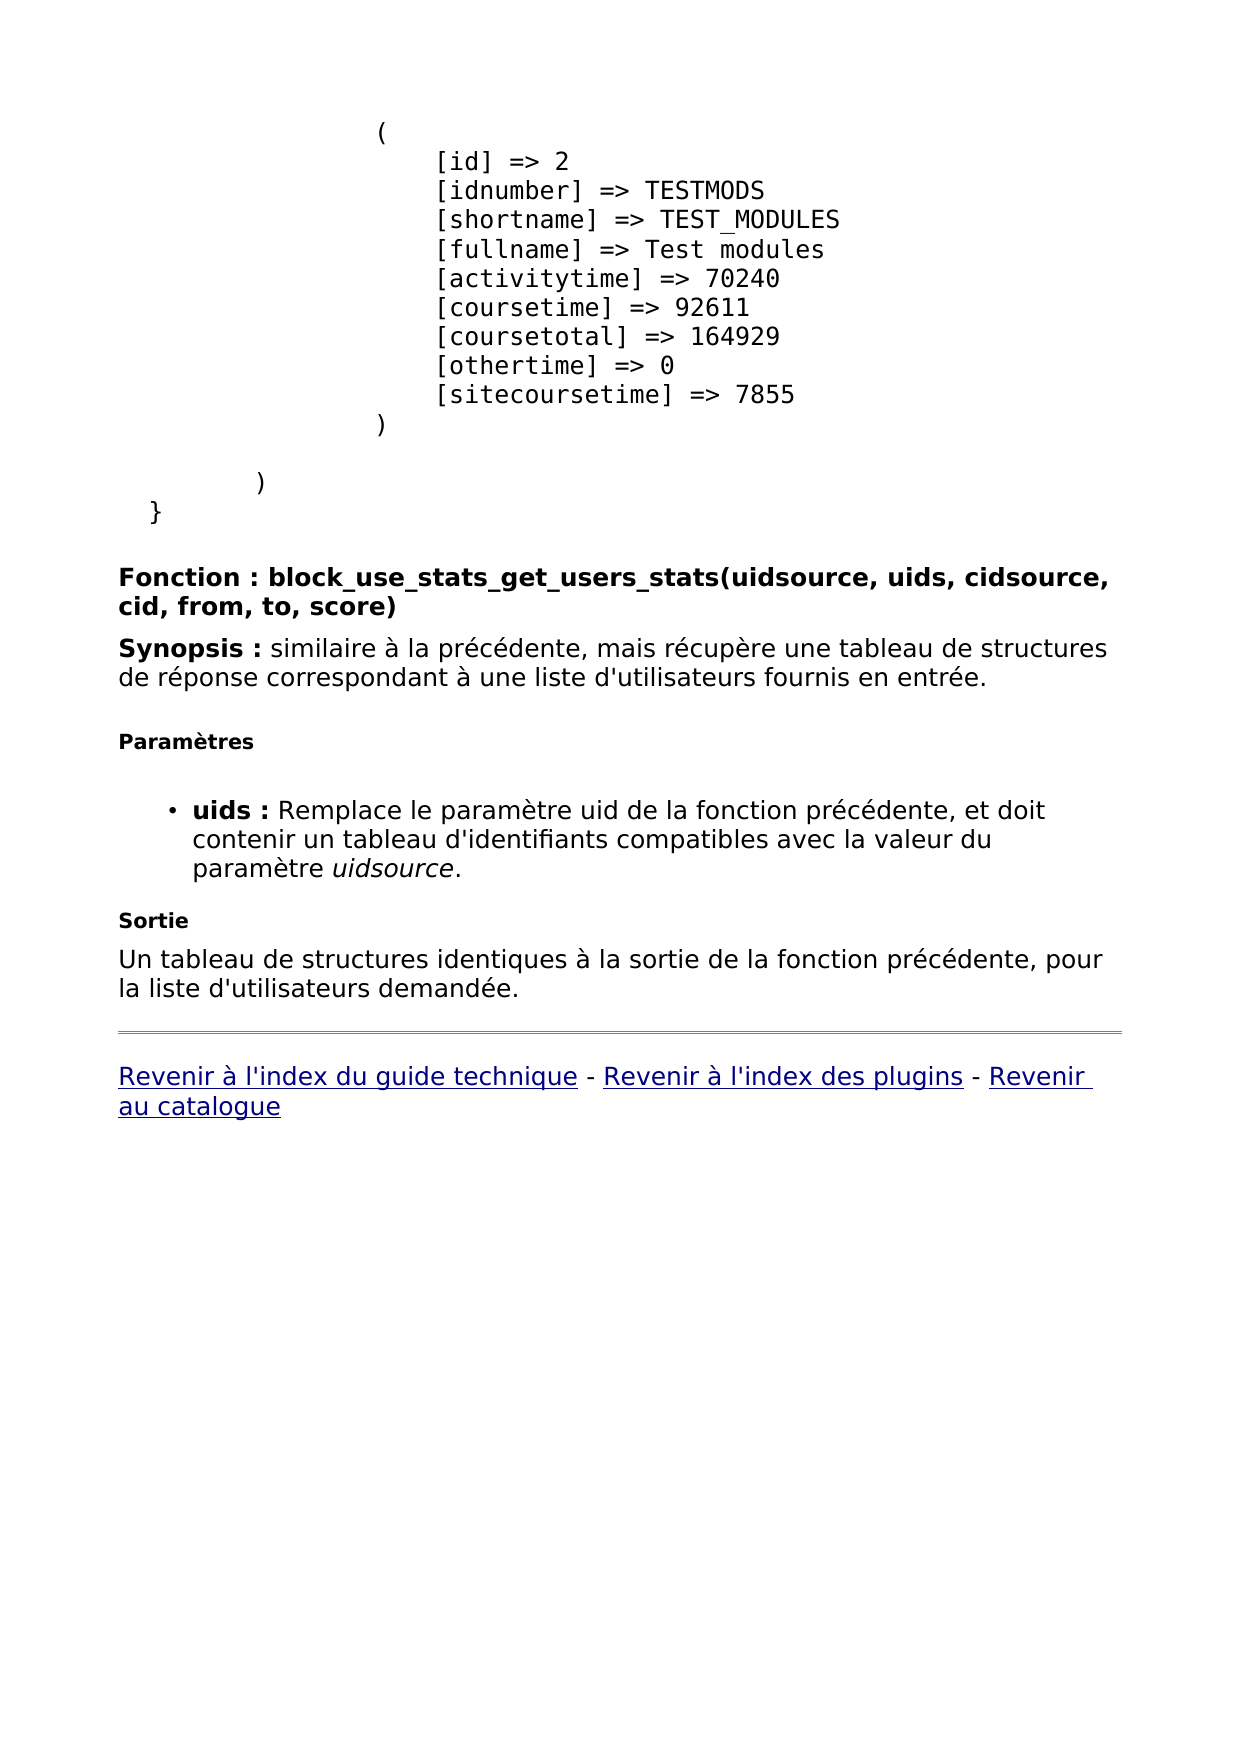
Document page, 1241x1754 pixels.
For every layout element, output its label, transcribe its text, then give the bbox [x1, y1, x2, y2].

list uids : Remplace le paramètre uid de la fonction précédente, et doit contenir un tableau d'identifiants compatibles avec la valeur du paramètre uidsource. [177, 796, 1122, 884]
text Synopsis : similaire à la précédente, mais récupère une tableau de structures de réponse correspondant à une liste d'utilisateurs fournis en entrée. [118, 634, 1122, 692]
subtitle Fonction : block_use_stats_get_users_stats(uidsource, uids, cidsource, cid, from, to, score) [118, 563, 1122, 622]
text Un tableau de structures identiques à la sortie de la fonction précédente, pour la liste d'utilisateurs demandée. [118, 945, 1122, 1004]
subtitle Sortie [118, 909, 1122, 933]
subtitle Paramètres [118, 730, 1122, 754]
text Revenir à l'index du guide technique - Revenir à l'index des plugins - Revenir au catalogue [118, 1063, 1122, 1121]
text ( [id] => 2 [idnumber] => TESTMODS [shortname] => TEST_MODULES [fullname] => Test modules [activitytime] => 70240 [coursetime] => 92611 [coursetotal] => 164929 [othertime] => 0 [sitecoursetime] => 7855 ) ) } [118, 118, 1122, 526]
